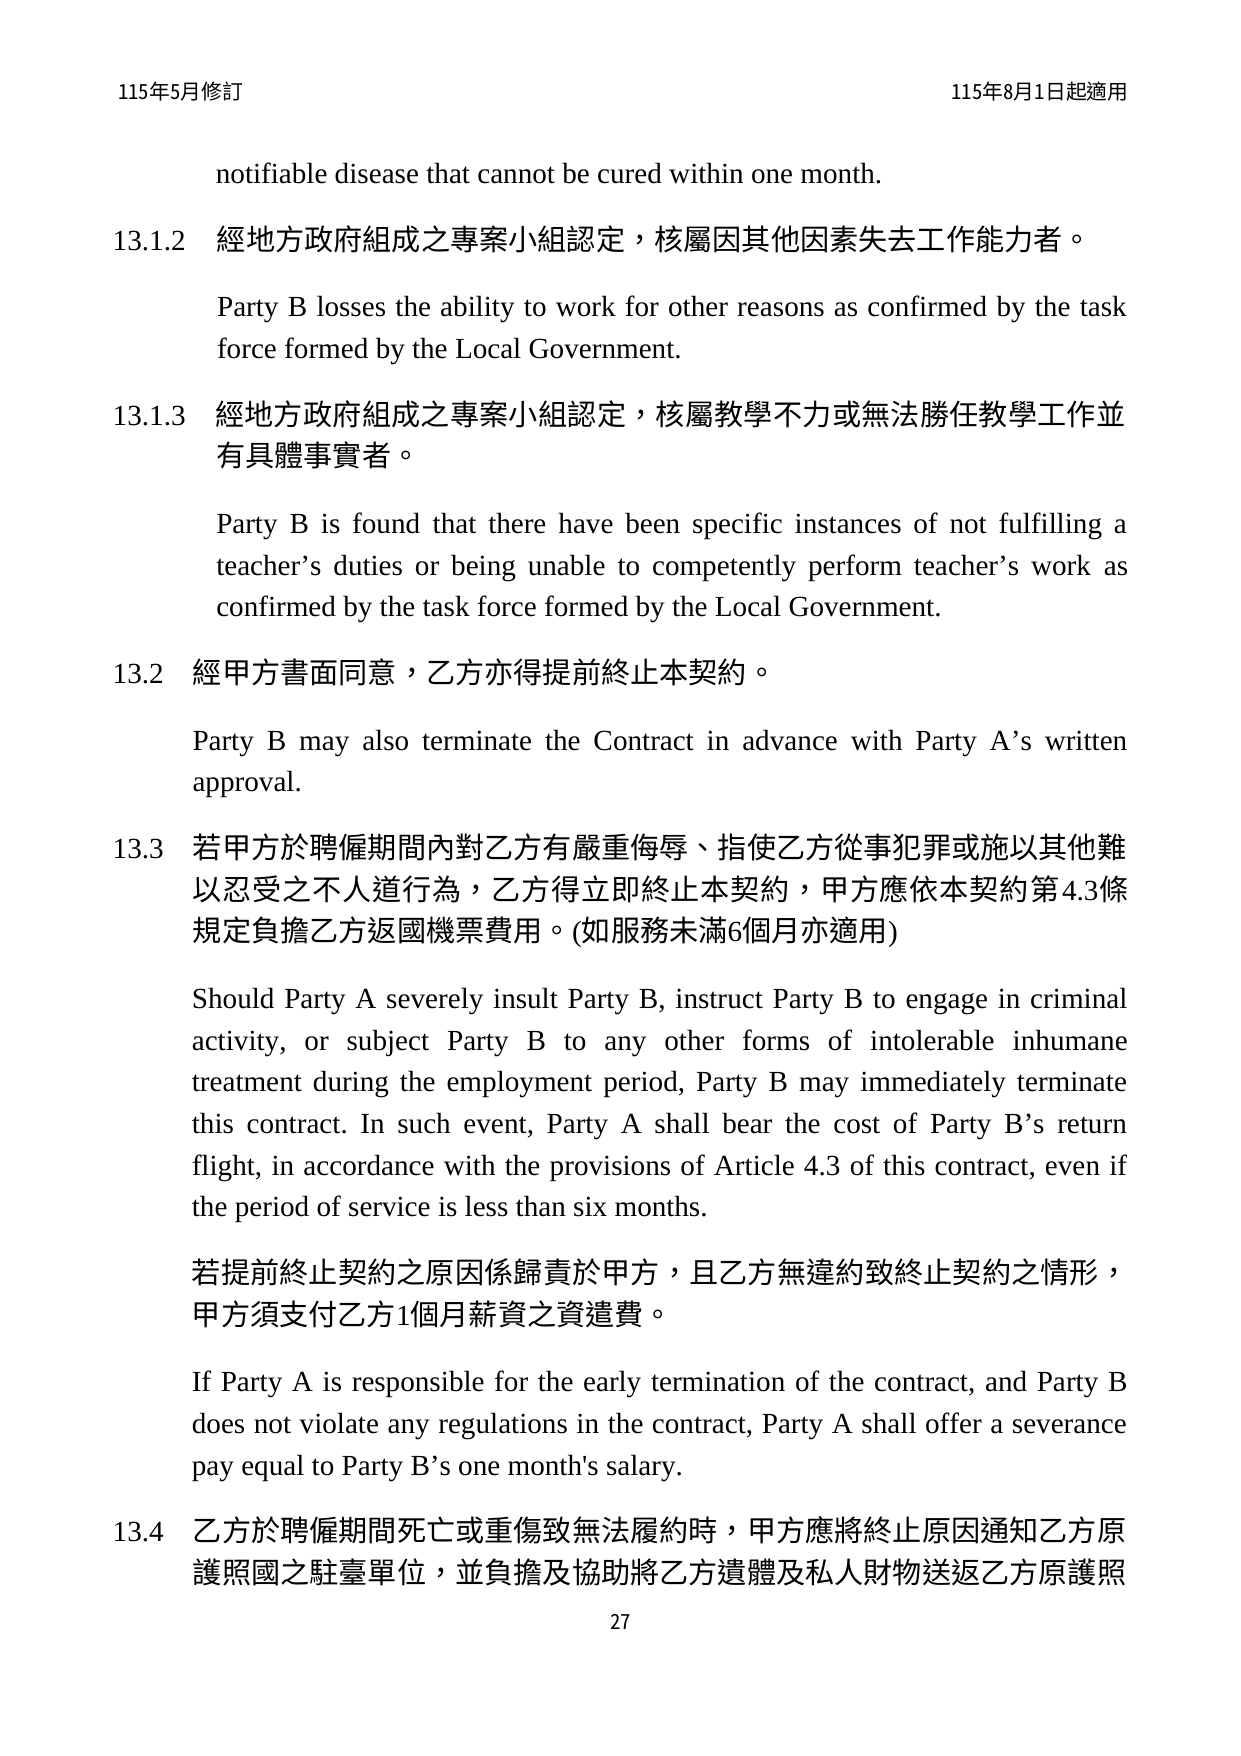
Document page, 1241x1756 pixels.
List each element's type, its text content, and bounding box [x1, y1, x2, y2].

text Party B losses the ability to work for other reasons as confirmed by the task force formed by the Local Government. [217, 283, 1128, 367]
text notifiable disease that cannot be cured within one month. [216, 150, 1128, 192]
text Party B is found that there have been specific instances of not fulfilling a teacher’s duties or being unable to competently perform teacher’s work as confirmed by the task force formed by the Local Government. [112, 500, 1128, 625]
text 13.2 經甲方書面同意，乙方亦得提前終止本契約。 [112, 650, 1128, 692]
text 13.3 若甲方於聘僱期間內對乙方有嚴重侮辱、指使乙方從事犯罪或施以其他難以忍受之不人道行為，乙方得立即終止本契約，甲方應依本契約第4.3條規定負擔乙方返國機票費用。(如服務未滿6個月亦適用) [112, 825, 1128, 950]
text If Party A is responsible for the early termination of the contract, and Party B does not violate any regulations in the contract, Party A shall offer a severance pay equal to Party B’s one month's salary. [192, 1358, 1128, 1483]
text 若提前終止契約之原因係歸責於甲方，且乙方無違約致終止契約之情形，甲方須支付乙方1個月薪資之資遣費。 [192, 1250, 1128, 1333]
text Should Party A severely insult Party B, instruct Party B to engage in criminal activity, or subject Party B to any other forms of intolerable inhumane treatment during the employment period, Party B may immediately terminate this contract. In such event, Party A shall bear the cost of Party B’s return flight, in accordance with the provisions of Article 4.3 of this contract, even if the period of service is less than six months. [192, 975, 1128, 1225]
text Party B may also terminate the Contract in advance with Party A’s written approval. [192, 717, 1128, 800]
text 13.4 乙方於聘僱期間死亡或重傷致無法履約時，甲方應將終止原因通知乙方原護照國之駐臺單位，並負擔及協助將乙方遺體及私人財物送返乙方原護照 [112, 1508, 1128, 1592]
text 13.1.3 經地方政府組成之專案小組認定，核屬教學不力或無法勝任教學工作並有具體事實者。 [112, 392, 1128, 475]
text 13.1.2 經地方政府組成之專案小組認定，核屬因其他因素失去工作能力者。 [112, 217, 1128, 258]
